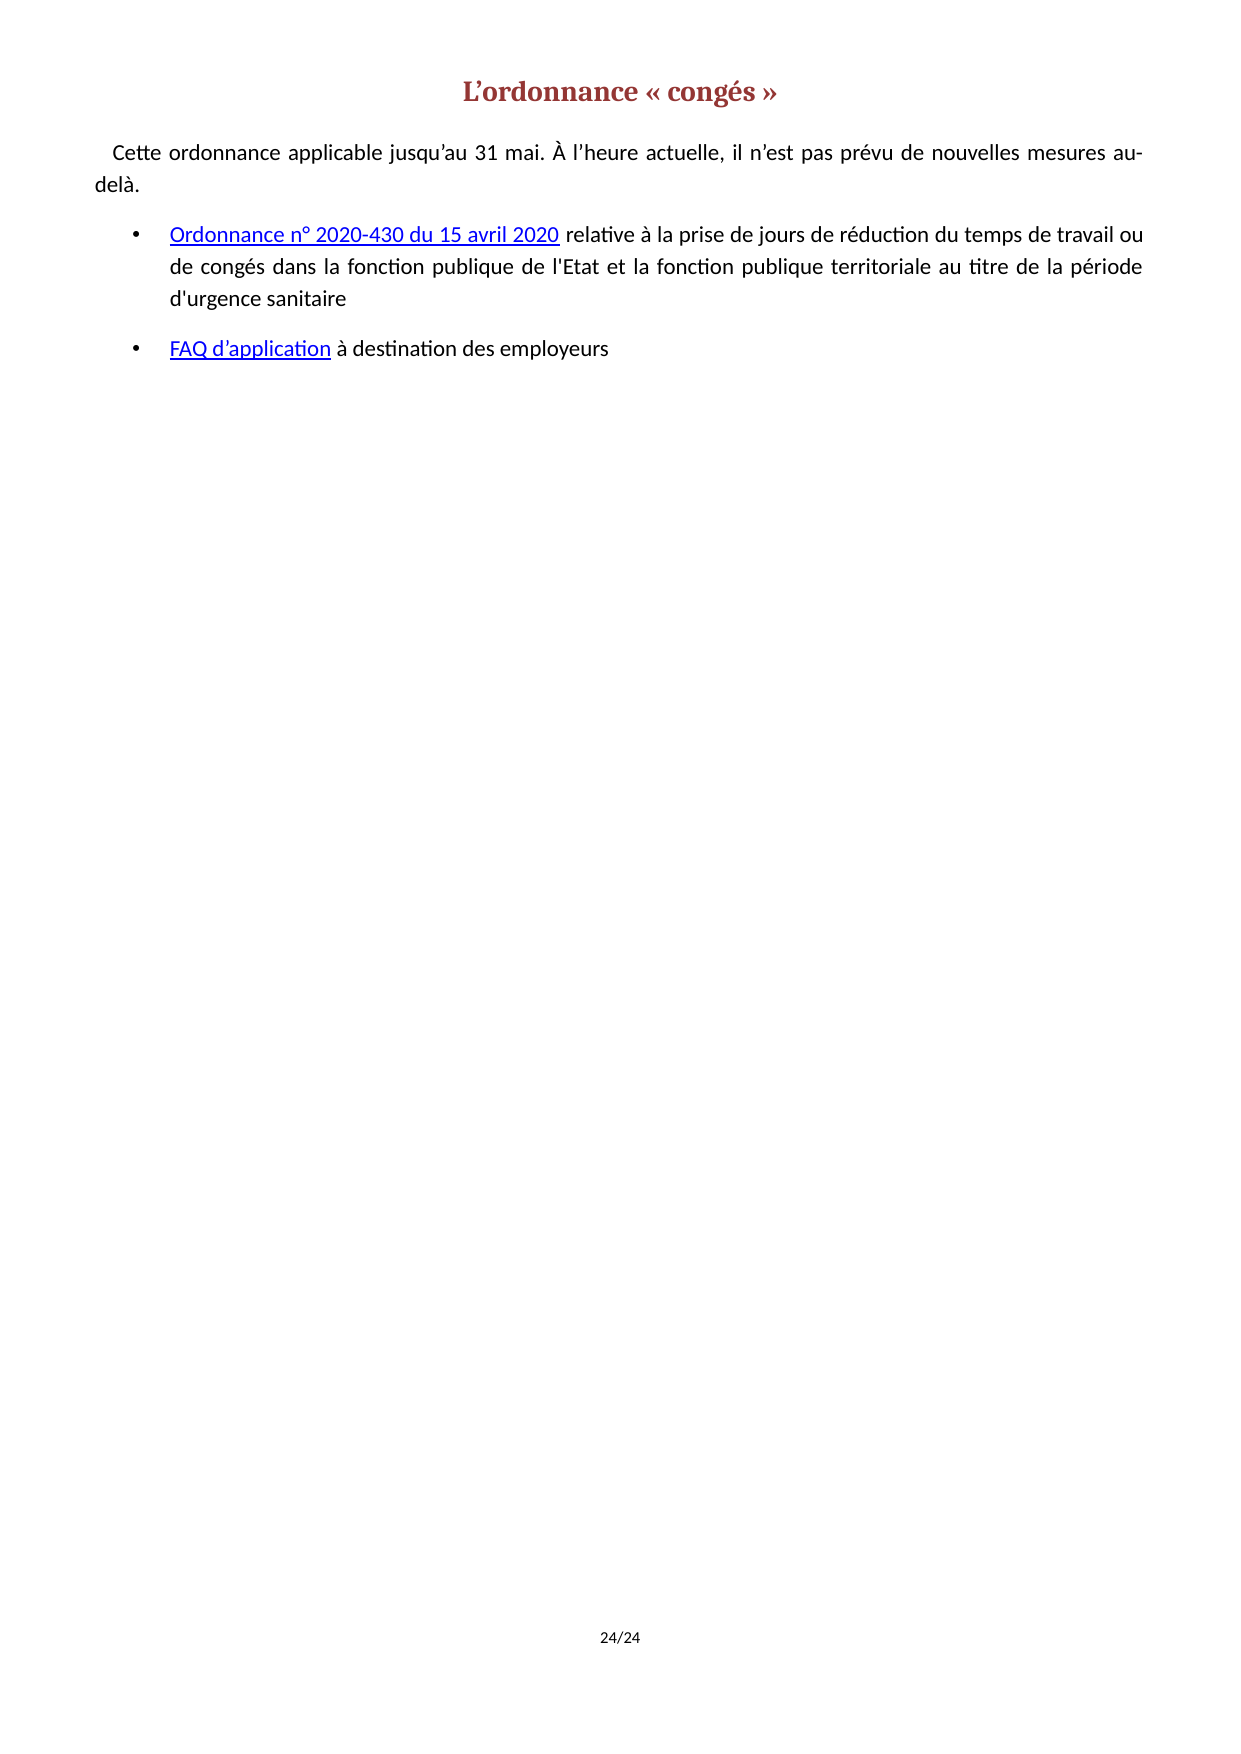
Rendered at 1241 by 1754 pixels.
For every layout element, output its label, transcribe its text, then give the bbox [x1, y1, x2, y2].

list FAQ d’application à destination des employeurs [132, 334, 1146, 362]
text Cette ordonnance applicable jusqu’au 31 mai. À l’heure actuelle, il n’est pas prévu de nouvelles mesures au-delà. [94, 138, 1146, 198]
list Ordonnance n° 2020-430 du 15 avril 2020 relative à la prise de jours de réduction du temps de travail ou de congés dans la fonction publique de l'Etat et la fonction publique territoriale au titre de la période d'urgence sanitaire [132, 220, 1146, 312]
subtitle L’ordonnance « congés » [94, 75, 1146, 108]
